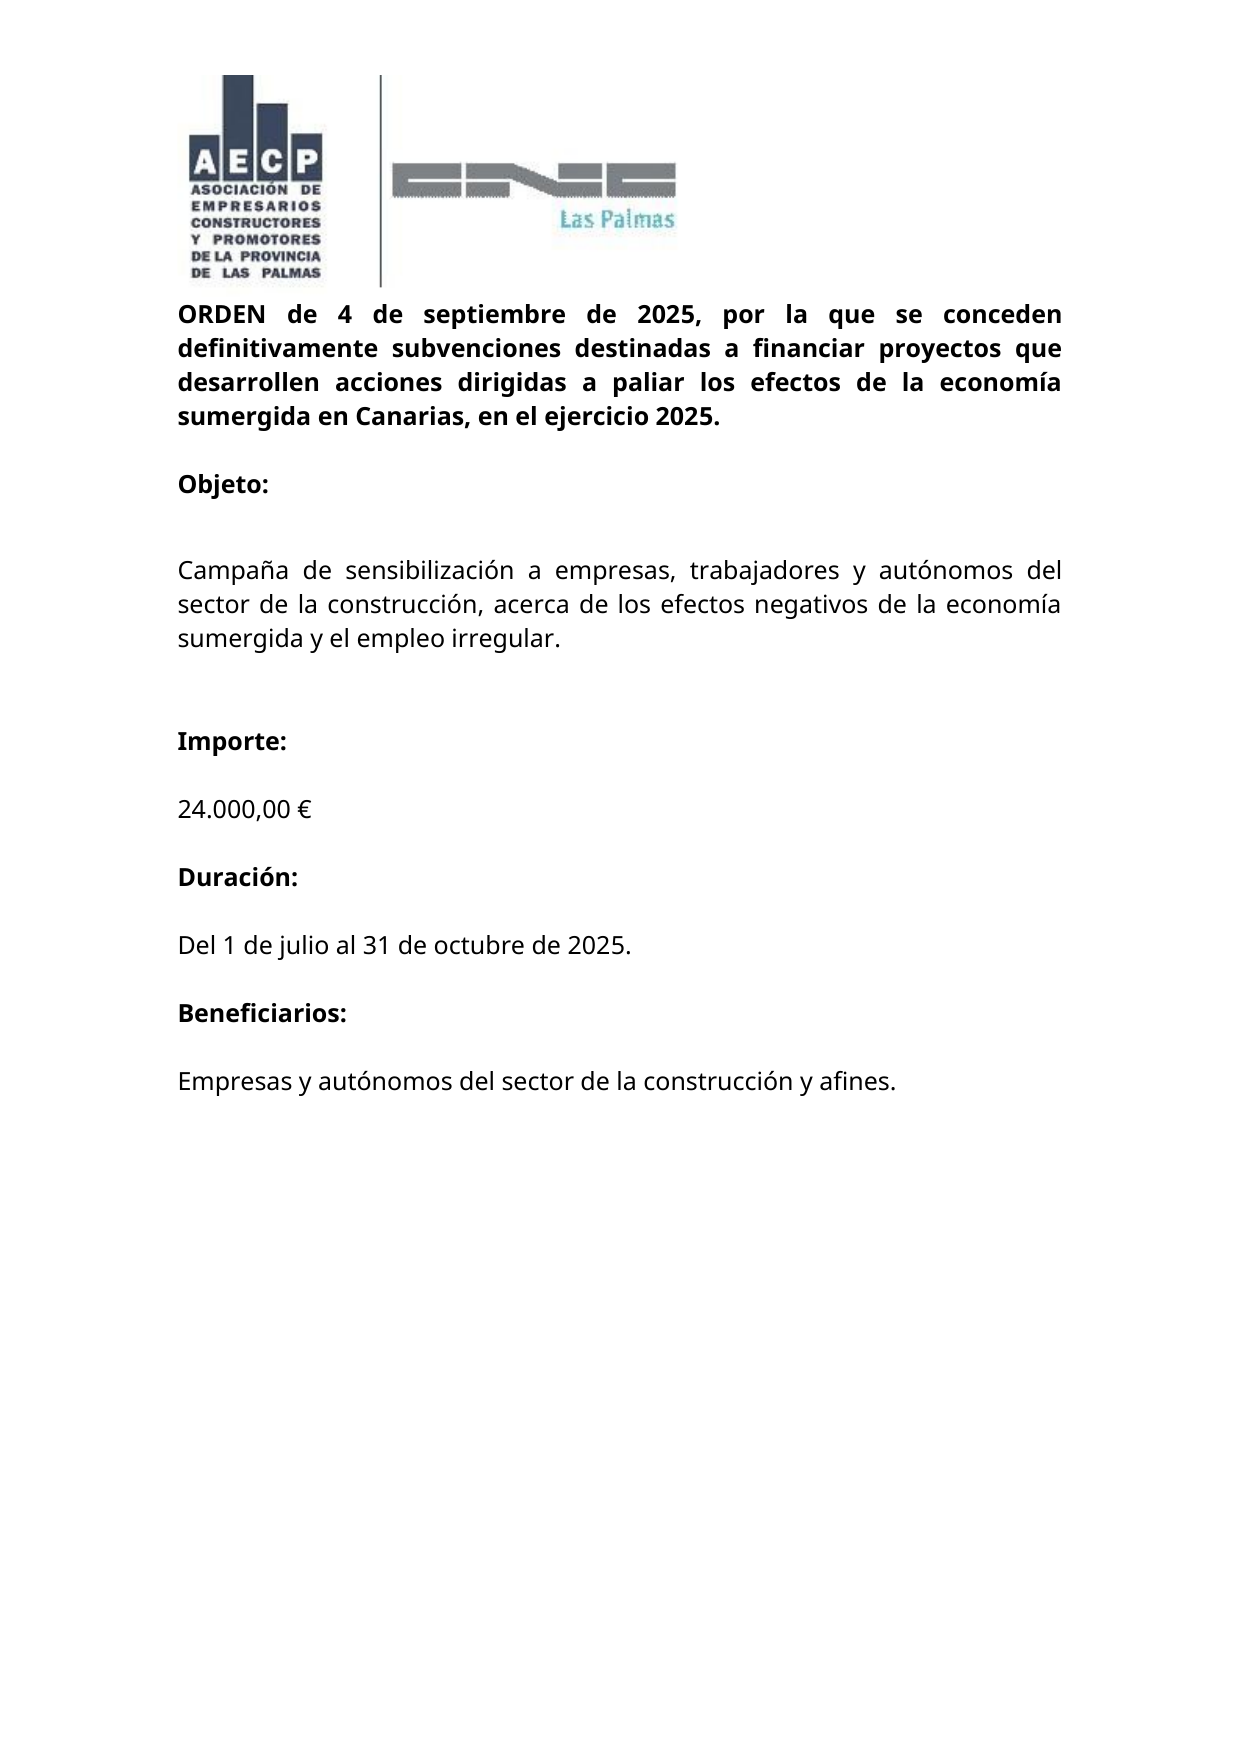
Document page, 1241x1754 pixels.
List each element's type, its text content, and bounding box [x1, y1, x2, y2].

text Del 1 de julio al 31 de octubre de 2025. [177, 928, 1063, 962]
text Importe: [177, 723, 1063, 757]
text ORDEN de 4 de septiembre de 2025, por la que se conceden definitivamente subvenciones destinadas a financiar proyectos que desarrollen acciones dirigidas a paliar los efectos de la economía sumergida en Canarias, en el ejercicio 2025. [177, 297, 1063, 433]
text Duración: [177, 859, 1063, 893]
text Beneficiarios: [177, 996, 1063, 1030]
text Objeto: [177, 467, 1063, 501]
text Campaña de sensibilización a empresas, trabajadores y autónomos del sector de la construcción, acerca de los efectos negativos de la economía sumergida y el empleo irregular. [177, 553, 1063, 655]
text 24.000,00 € [177, 791, 1063, 825]
text Empresas y autónomos del sector de la construcción y afines. [177, 1064, 1063, 1098]
